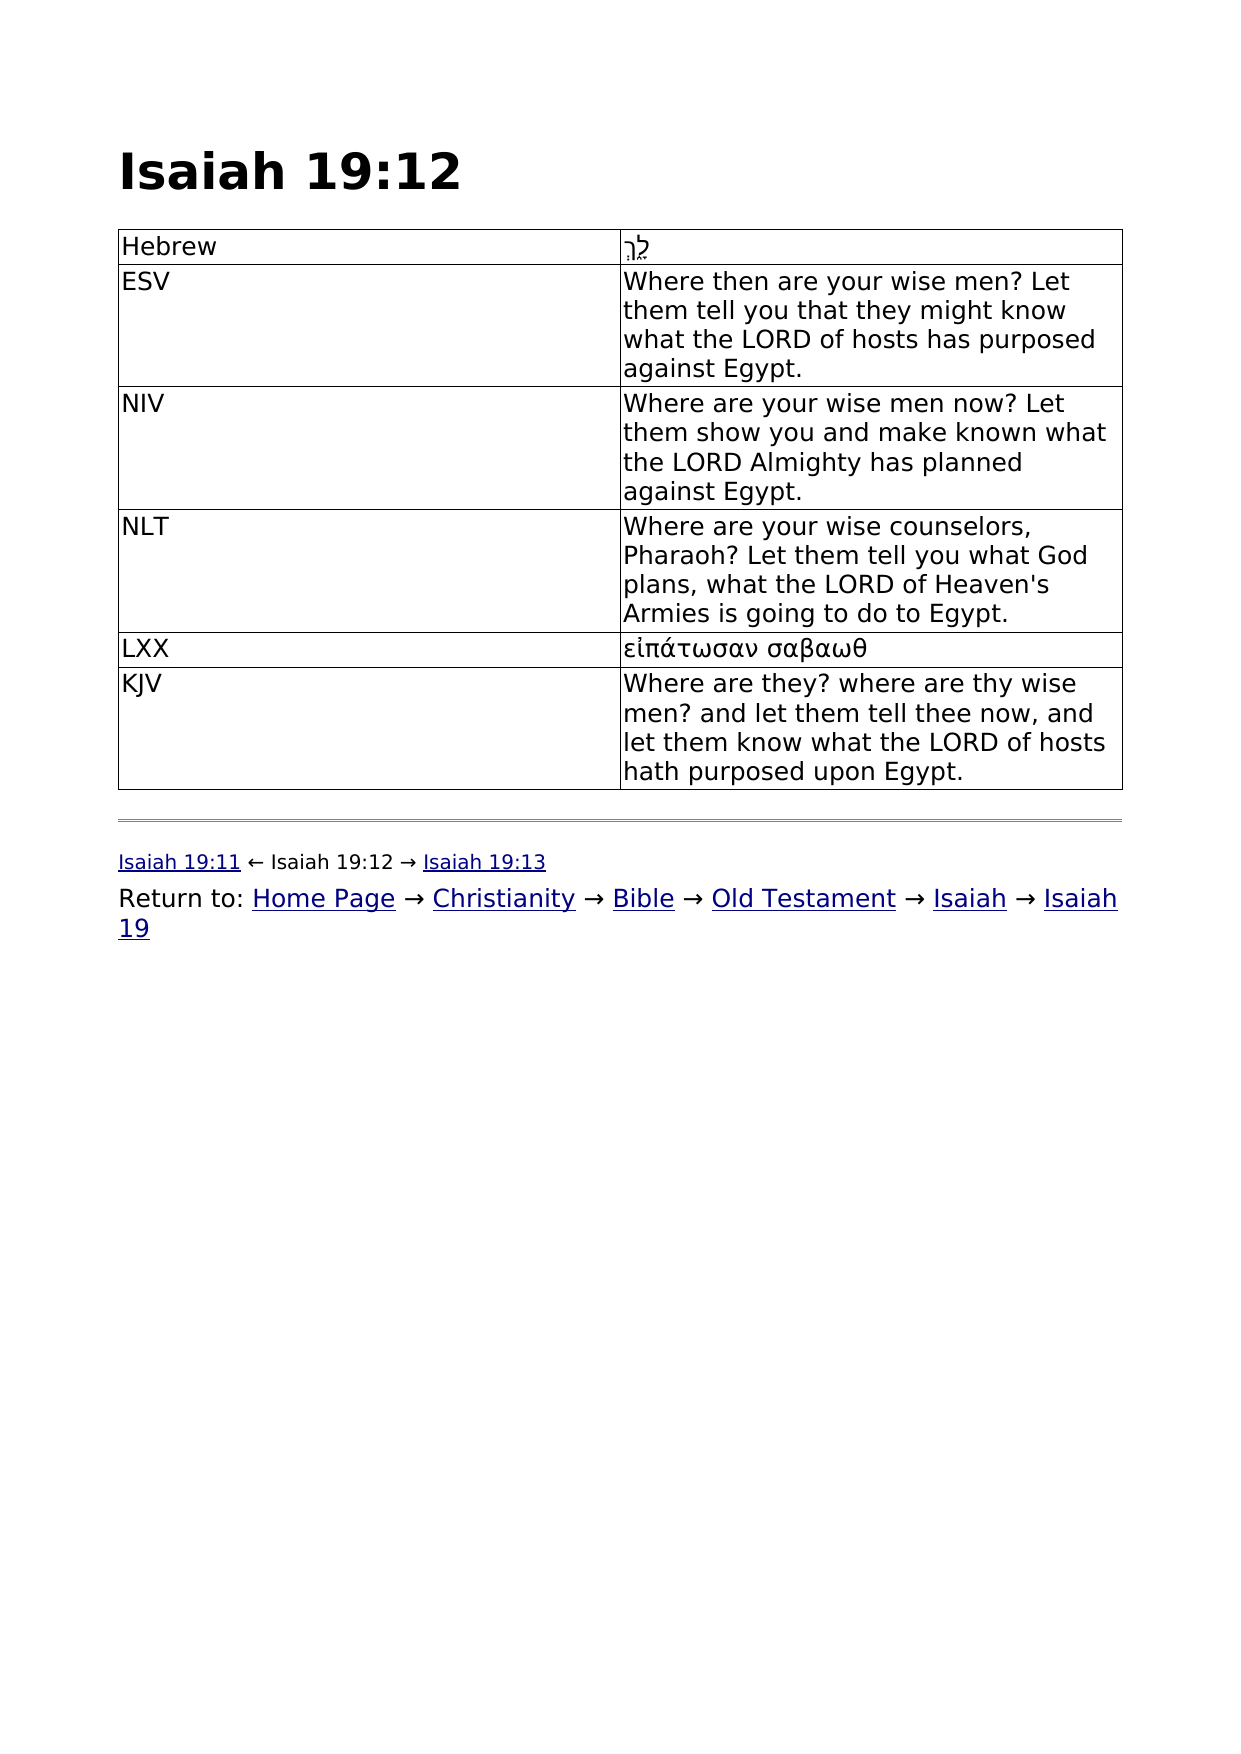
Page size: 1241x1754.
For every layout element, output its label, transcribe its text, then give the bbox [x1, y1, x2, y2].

table_cell εἰπάτωσαν σαβαωθ [621, 633, 1122, 667]
table_header Hebrew [119, 230, 620, 264]
text Isaiah 19:11 ← Isaiah 19:12 → Isaiah 19:13 [118, 851, 1122, 884]
table_cell Where are they? where are thy wise men? and let them tell thee now, and let them know what the LORD of hosts hath purposed upon Egypt. [621, 668, 1122, 789]
table_cell Where are your wise counselors, Pharaoh? Let them tell you what God plans, what the LORD of Heaven's Armies is going to do to Egypt. [621, 510, 1122, 632]
table_cell NIV [119, 387, 620, 509]
table_cell Where then are your wise men? Let them tell you that they might know what the LORD of hosts has purposed against Egypt. [621, 265, 1122, 386]
table_cell LXX [119, 633, 620, 667]
table_cell NLT [119, 510, 620, 632]
subtitle Isaiah 19:12 [118, 143, 1122, 201]
table_cell ESV [119, 265, 620, 386]
table_cell KJV [119, 668, 620, 789]
table_header לָ֑ךְ [621, 230, 1122, 264]
table_cell Where are your wise men now? Let them show you and make known what the LORD Almighty has planned against Egypt. [621, 387, 1122, 509]
text Return to: Home Page → Christianity → Bible → Old Testament → Isaiah → Isaiah 19 [118, 884, 1122, 943]
